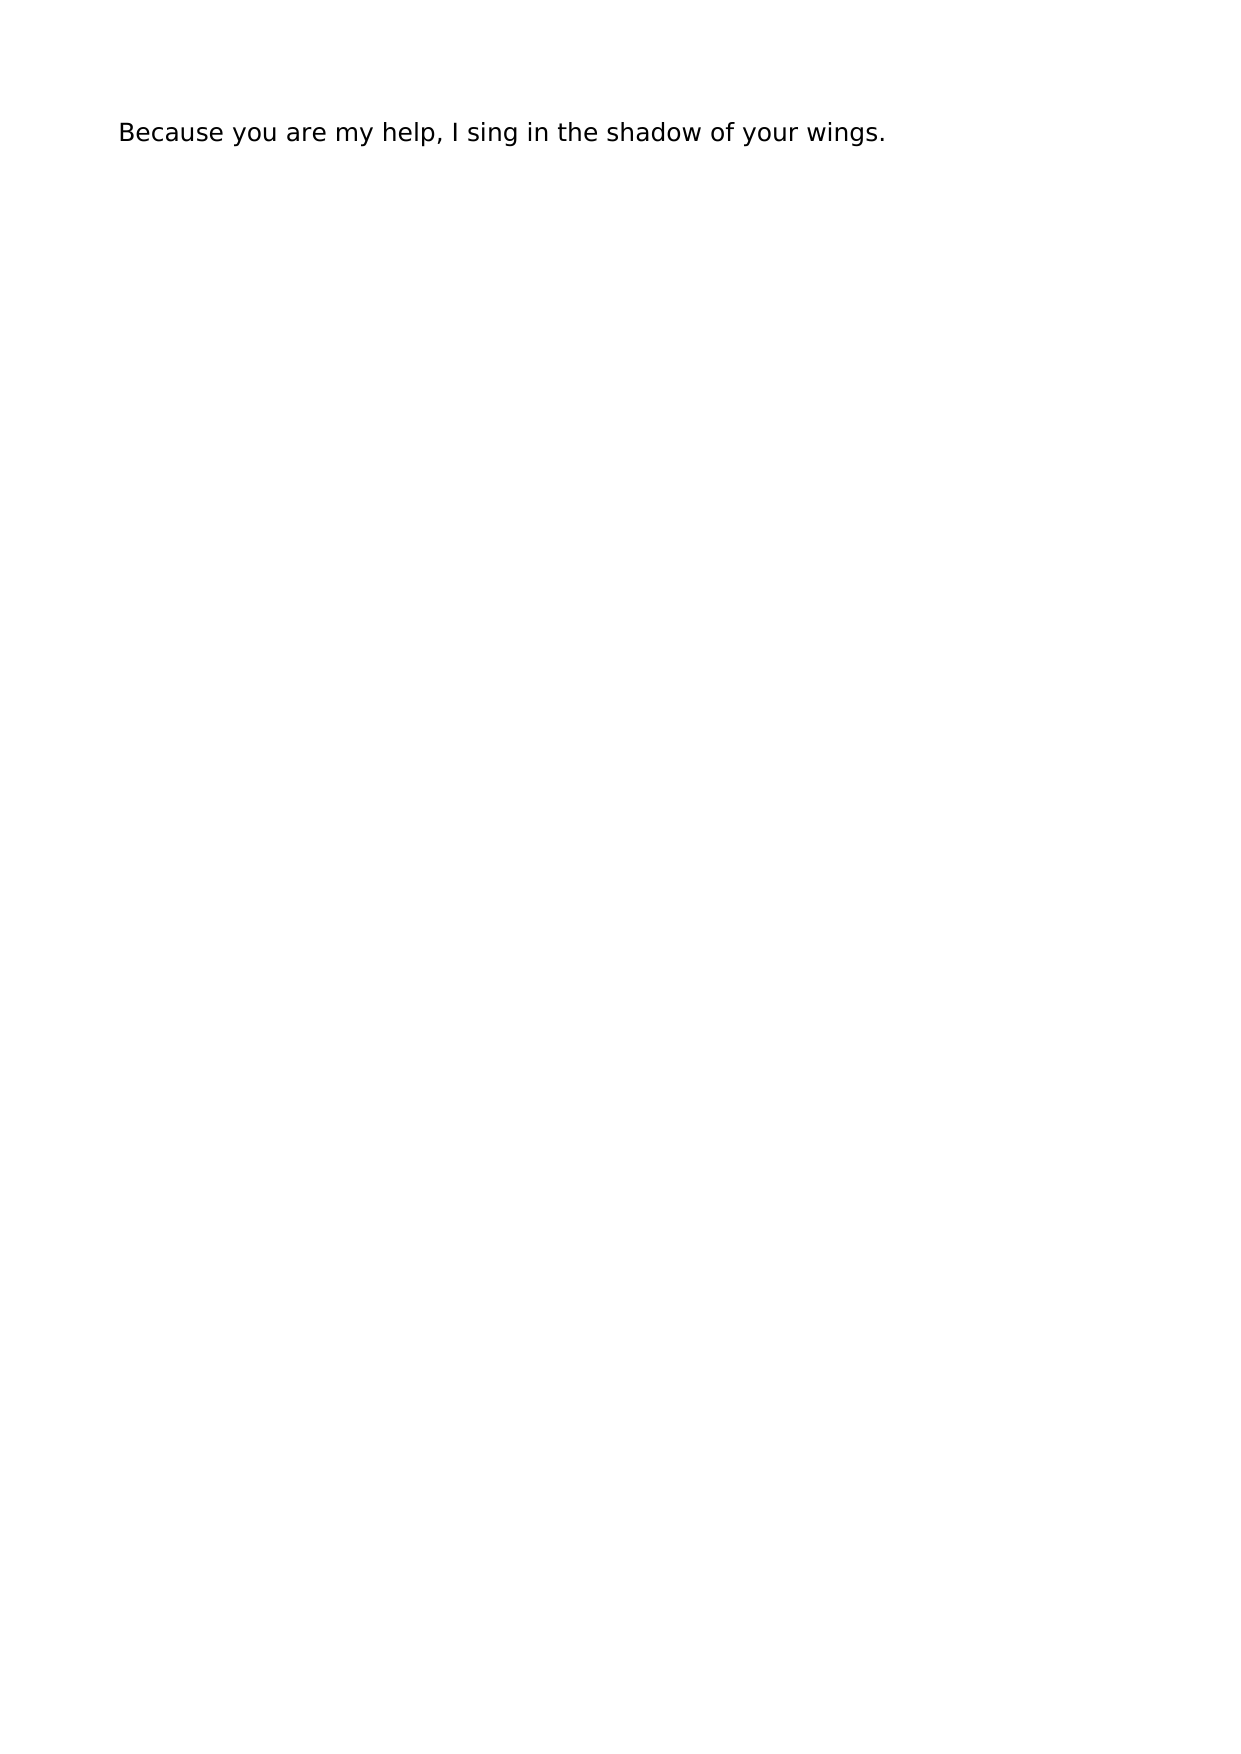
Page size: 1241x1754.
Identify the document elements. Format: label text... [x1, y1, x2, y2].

text Because you are my help, I sing in the shadow of your wings. [118, 118, 1122, 147]
